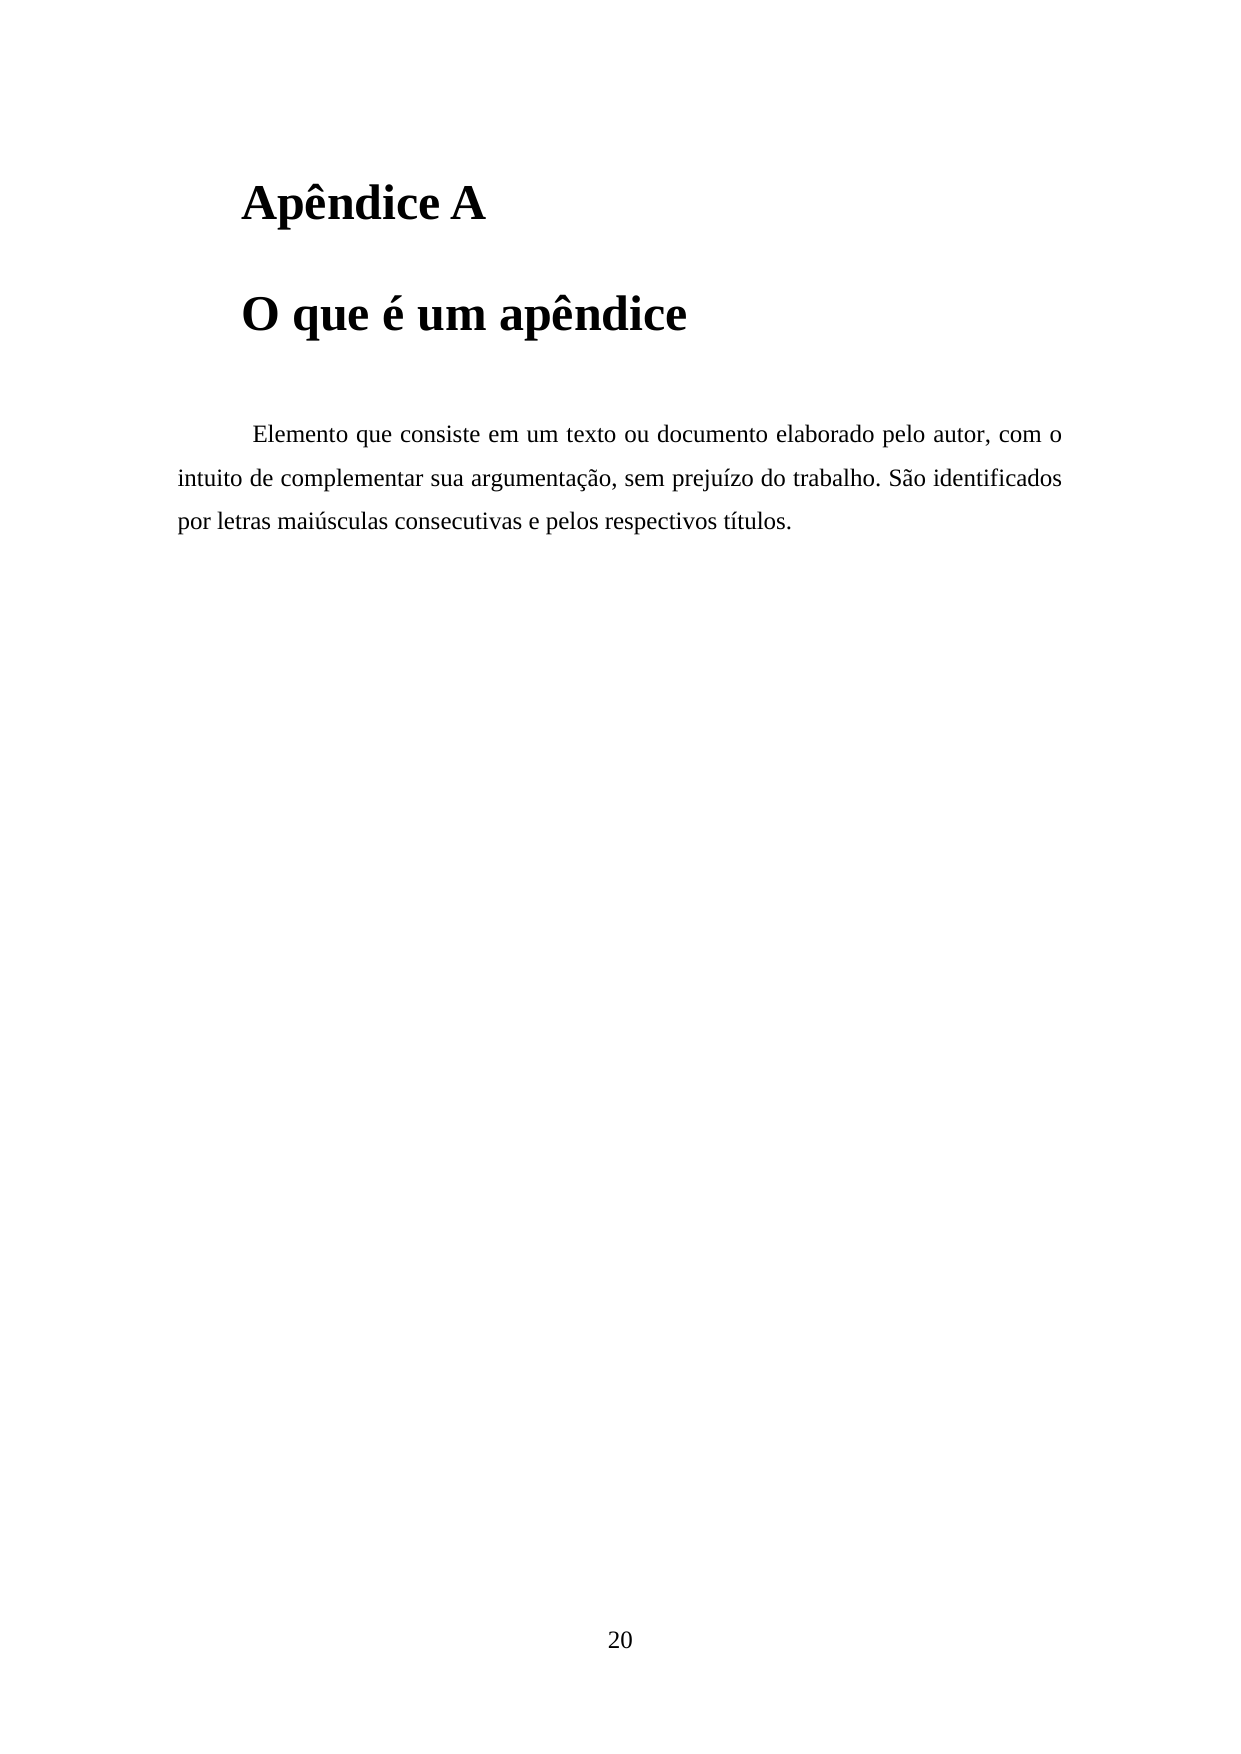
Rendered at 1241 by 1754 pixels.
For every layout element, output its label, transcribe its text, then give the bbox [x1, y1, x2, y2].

subtitle Apêndice A [159, 173, 1063, 230]
subtitle O que é um apêndice [203, 284, 1063, 341]
text Elemento que consiste em um texto ou documento elaborado pelo autor, com o intuito de complementar sua argumentação, sem prejuízo do trabalho. São identificados por letras maiúsculas consecutivas e pelos respectivos títulos. [177, 419, 1063, 534]
